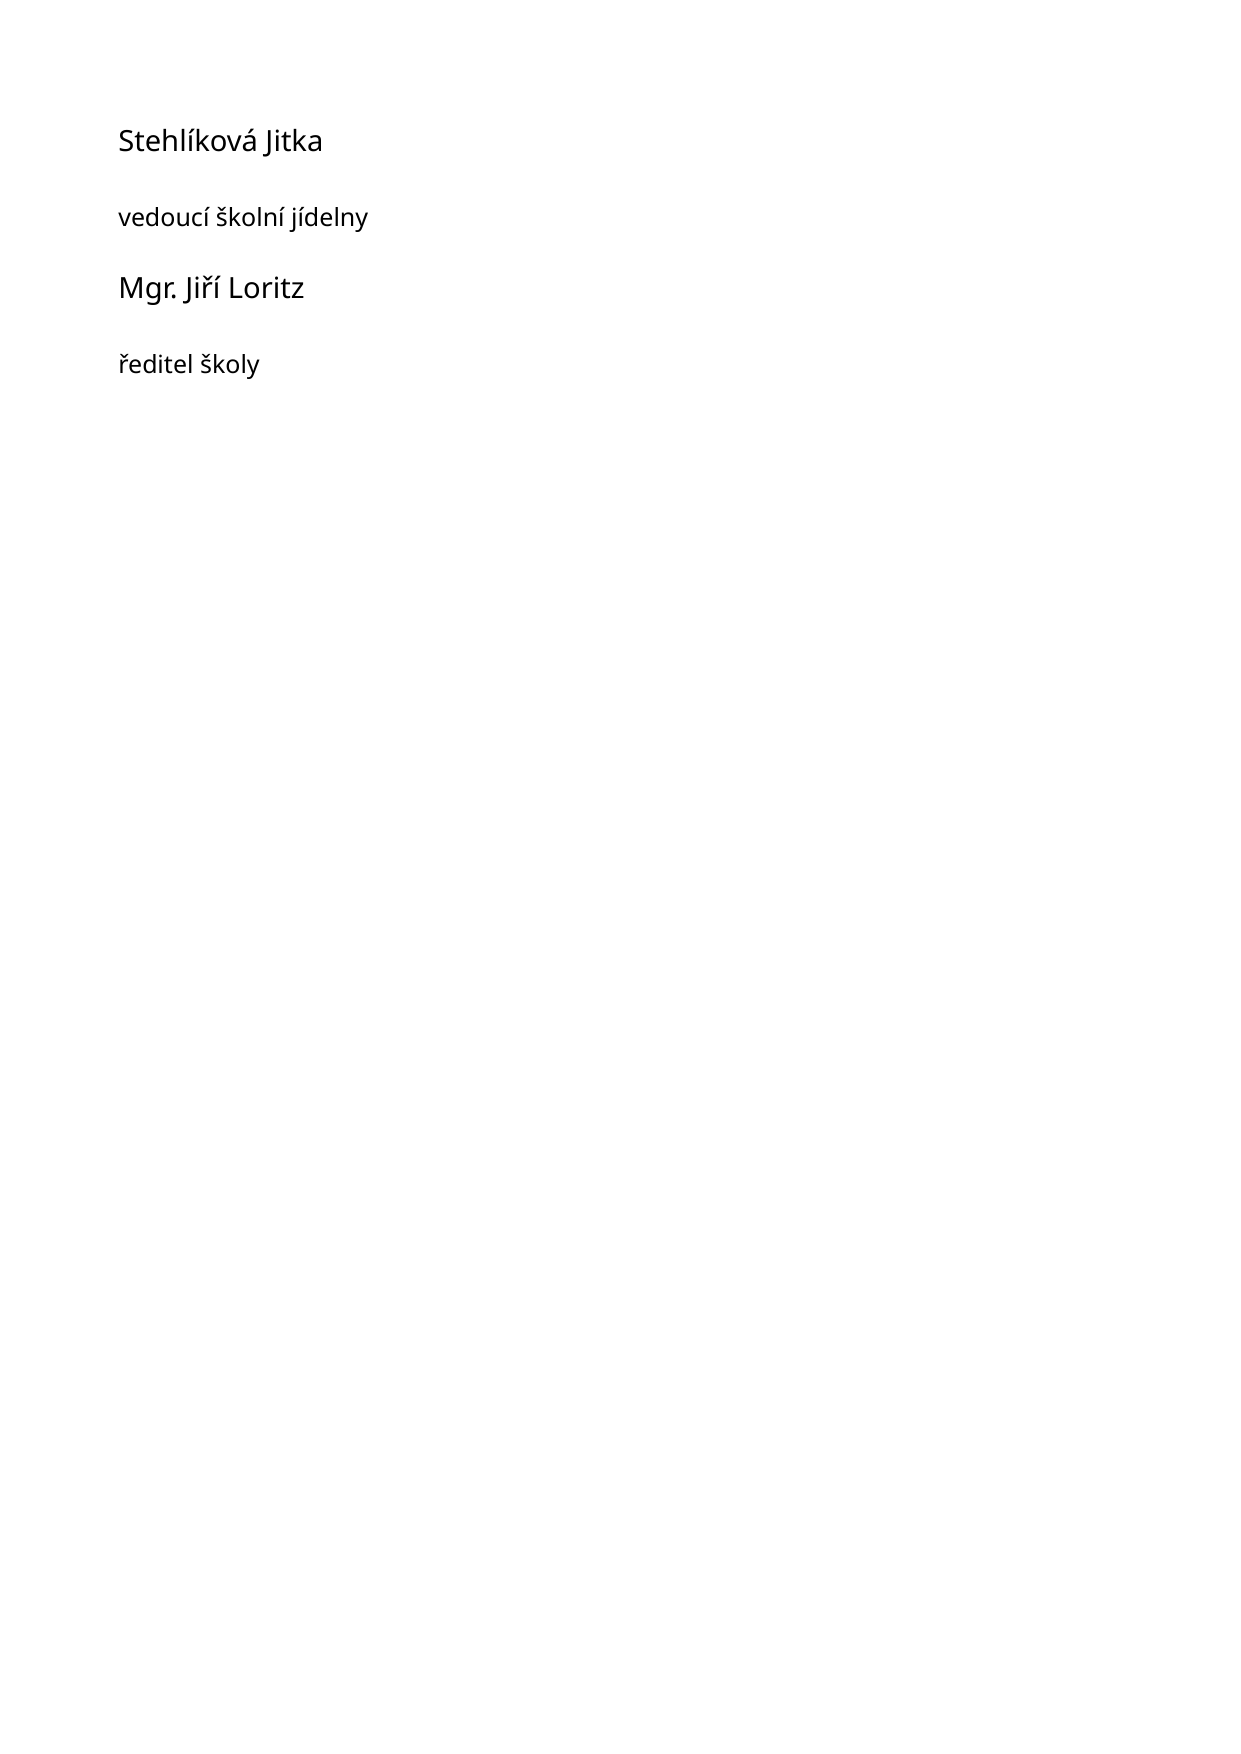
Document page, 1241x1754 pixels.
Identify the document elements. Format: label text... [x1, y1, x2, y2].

text Stehlíková Jitka [118, 118, 1122, 160]
text Mgr. Jiří Loritz [118, 265, 1122, 307]
text vedoucí školní jídelny [118, 192, 1122, 234]
text ředitel školy [118, 338, 1122, 381]
